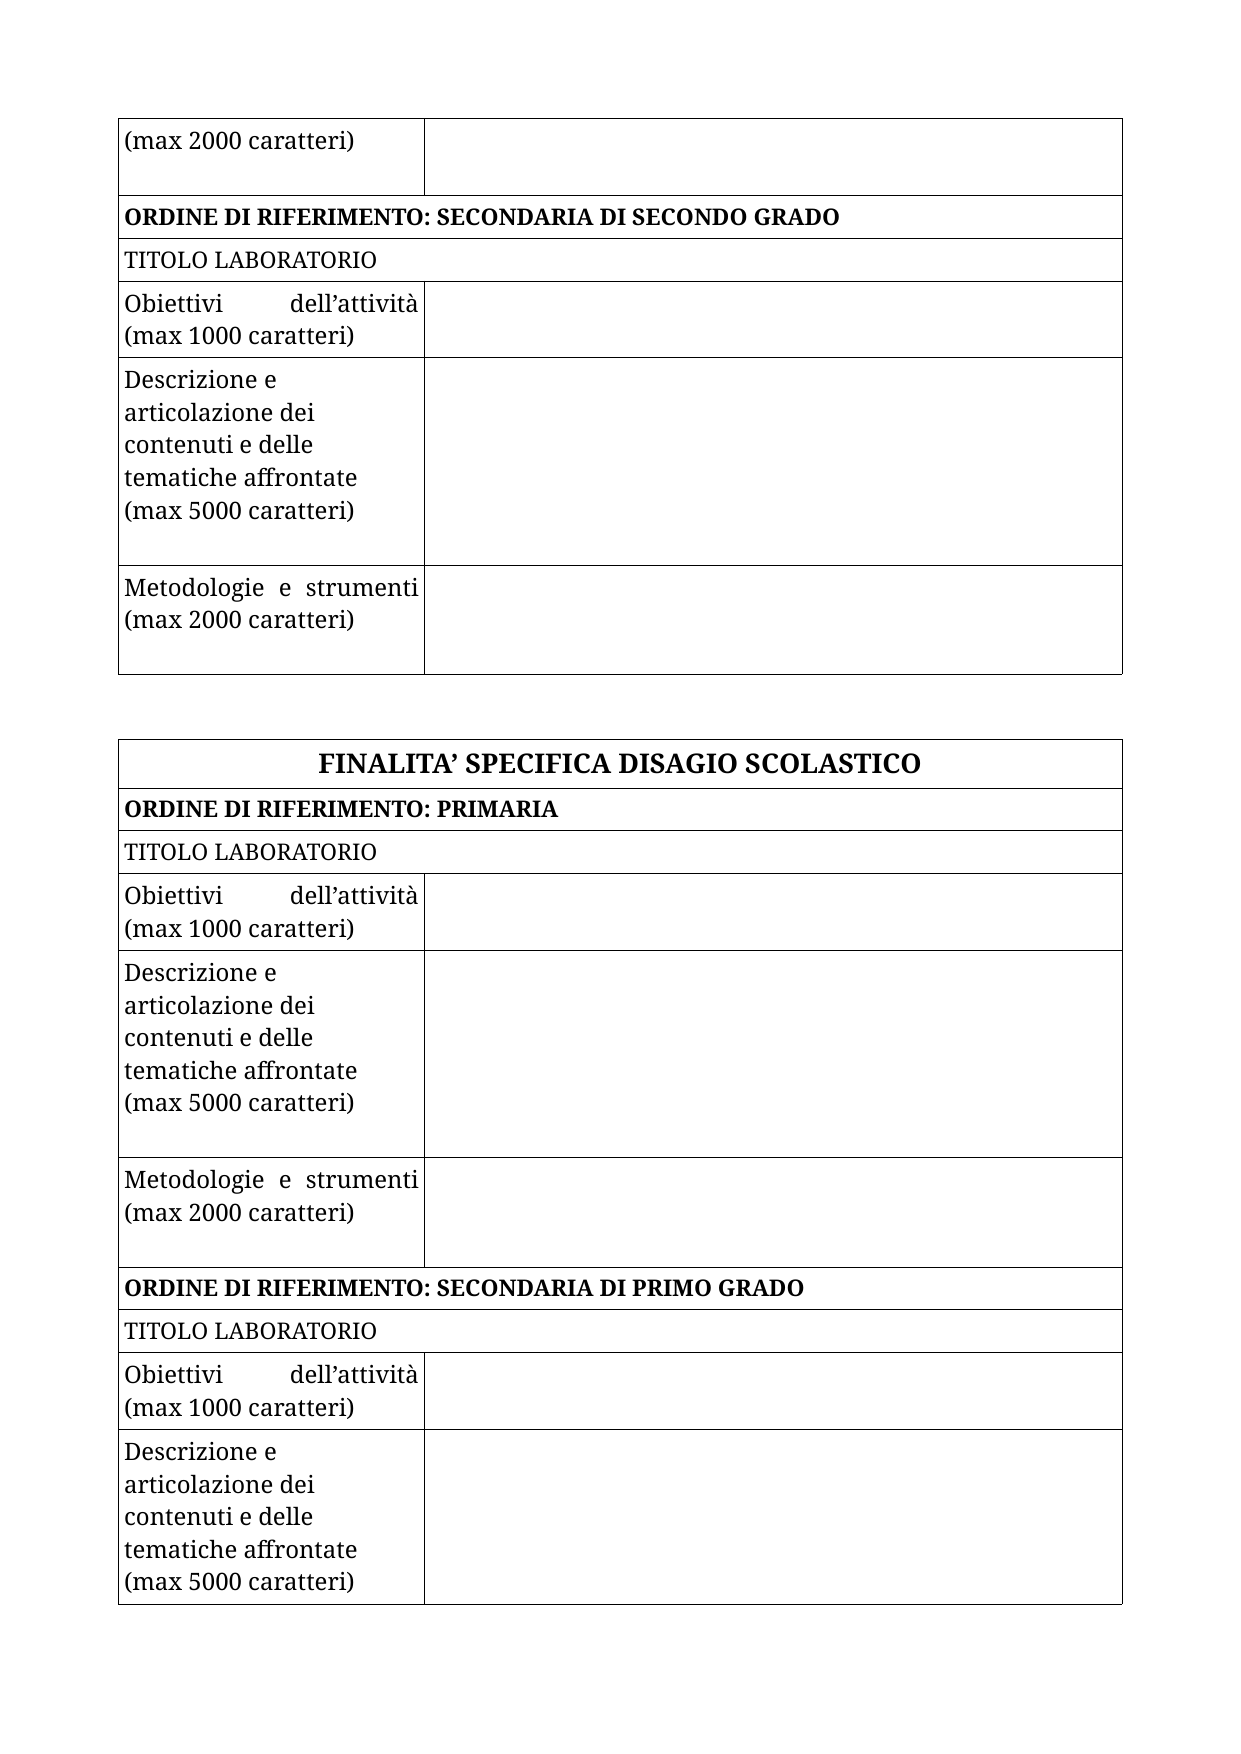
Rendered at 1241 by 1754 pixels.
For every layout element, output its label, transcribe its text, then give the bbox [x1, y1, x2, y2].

table_cell [425, 874, 1122, 950]
table_cell [425, 566, 1122, 674]
table_cell ORDINE DI RIFERIMENTO: SECONDARIA DI SECONDO GRADO [119, 196, 1122, 238]
table_cell TITOLO LABORATORIO [119, 239, 1122, 281]
table_cell TITOLO LABORATORIO [119, 831, 1122, 873]
table_cell [425, 358, 1122, 564]
table_cell (max 2000 caratteri) [119, 119, 424, 195]
table_cell Obiettivi dell’attività (max 1000 caratteri) [119, 1353, 424, 1429]
table_cell TITOLO LABORATORIO [119, 1310, 1122, 1352]
table_cell Descrizione e articolazione dei contenuti e delle tematiche affrontate (max 5000 caratteri) [119, 951, 424, 1157]
table_cell [425, 1158, 1122, 1267]
table_header FINALITA’ SPECIFICA DISAGIO SCOLASTICO [119, 740, 1122, 788]
table_cell Descrizione e articolazione dei contenuti e delle tematiche affrontate (max 5000 caratteri) [119, 1430, 424, 1603]
table_cell [425, 1353, 1122, 1429]
table_cell Metodologie e strumenti (max 2000 caratteri) [119, 566, 424, 674]
table_cell [425, 119, 1122, 195]
table_cell ORDINE DI RIFERIMENTO: PRIMARIA [119, 789, 1122, 830]
table_cell [425, 282, 1122, 357]
table_cell ORDINE DI RIFERIMENTO: SECONDARIA DI PRIMO GRADO [119, 1268, 1122, 1309]
table_cell Obiettivi dell’attività (max 1000 caratteri) [119, 282, 424, 357]
table_cell Metodologie e strumenti (max 2000 caratteri) [119, 1158, 424, 1267]
table_cell Descrizione e articolazione dei contenuti e delle tematiche affrontate (max 5000 caratteri) [119, 358, 424, 564]
table_cell [425, 951, 1122, 1157]
table_cell Obiettivi dell’attività (max 1000 caratteri) [119, 874, 424, 950]
table_cell [425, 1430, 1122, 1603]
